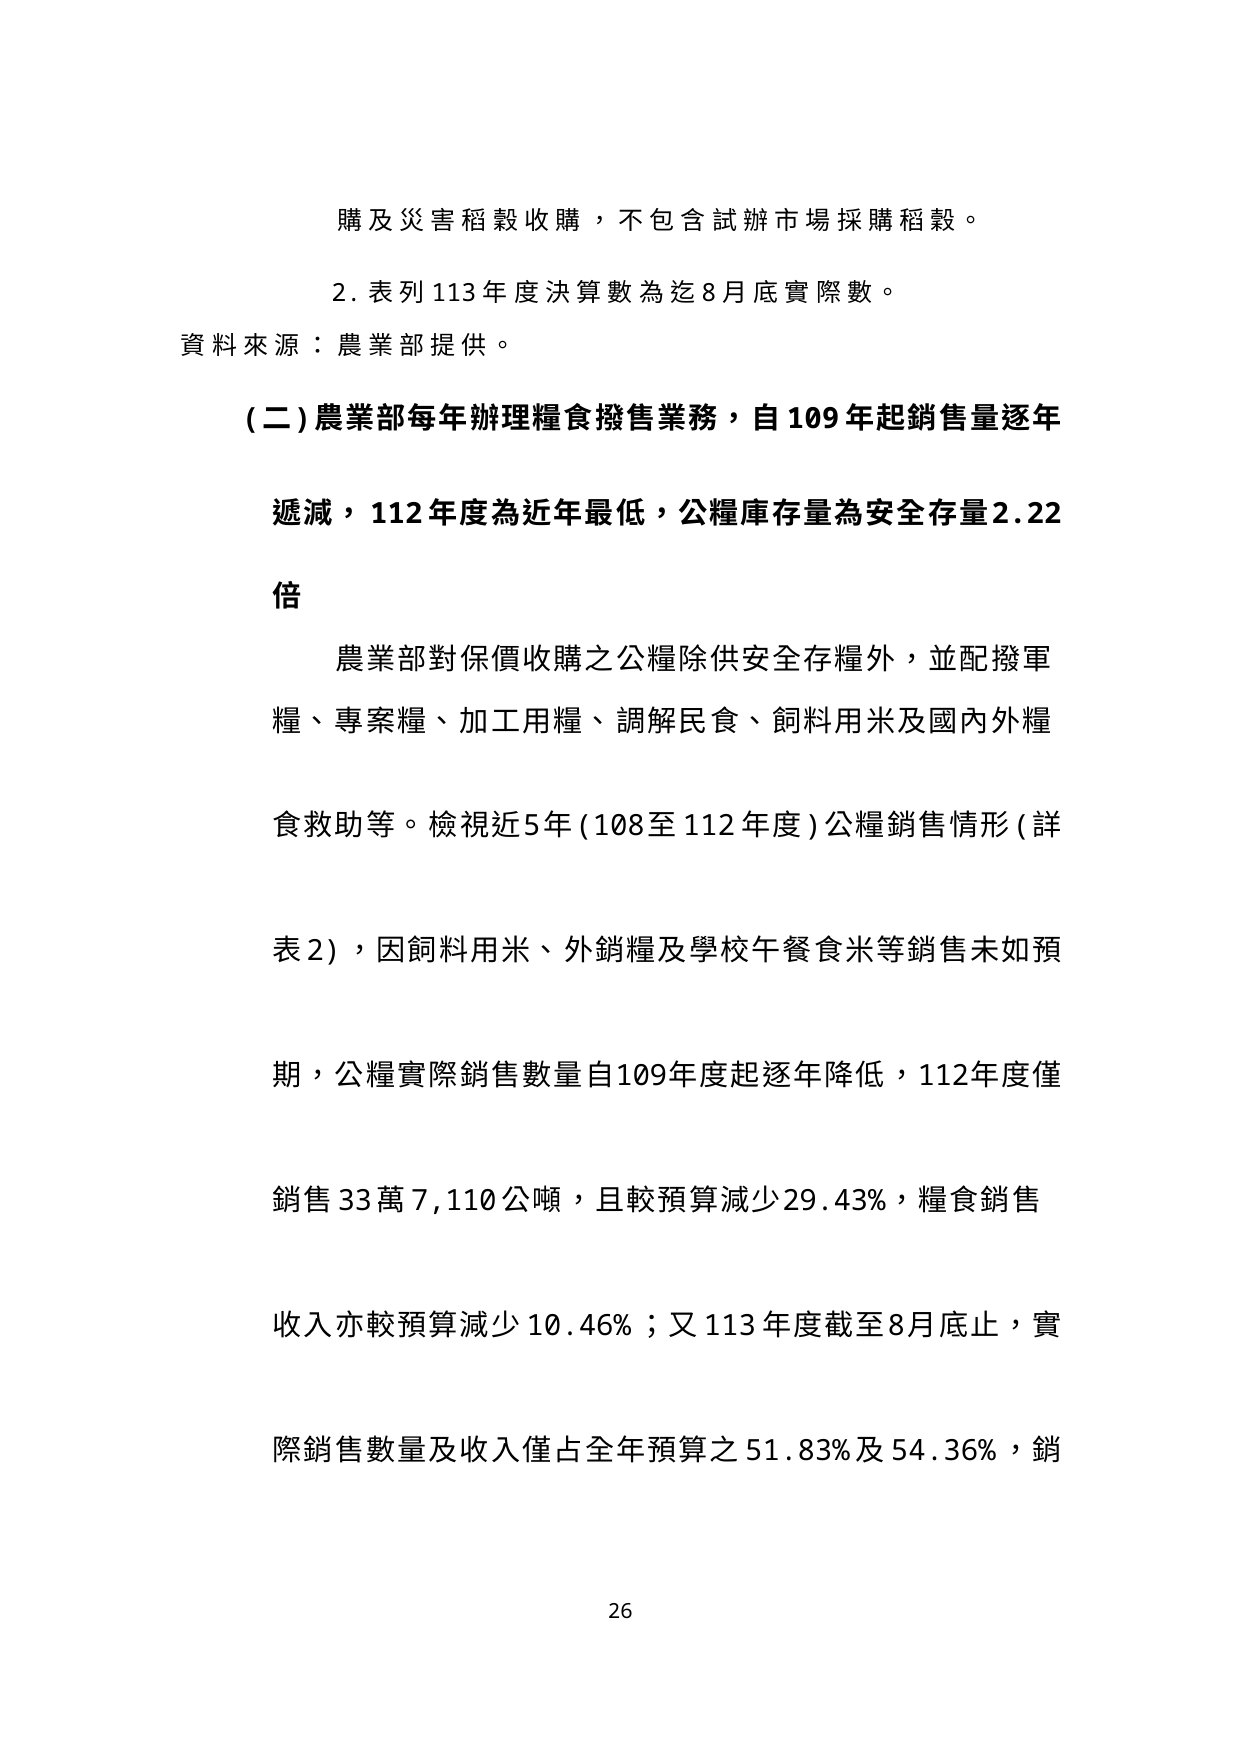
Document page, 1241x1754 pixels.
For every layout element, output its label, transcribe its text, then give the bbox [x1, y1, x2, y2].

text 購及災害稻穀收購，不包含試辦市場採購稻穀。 [177, 177, 1078, 240]
text (二)農業部每年辦理糧食撥售業務，自109年起銷售量逐年遞減，112年度為近年最低，公糧庫存量為安全存量2.22倍 [236, 365, 1063, 615]
text 農業部對保價收購之公糧除供安全存糧外，並配撥軍糧、專案糧、加工用糧、調解民食、飼料用米及國內外糧食救助等。檢視近5年(108至112年度)公糧銷售情形(詳表2)，因飼料用米、外銷糧及學校午餐食米等銷售未如預期，公糧實際銷售數量自109年度起逐年降低，112年度僅銷售33萬7,110公噸，且較預算減少29.43%，糧食銷售收入亦較預算減少10.46%；又113年度截至8月底止，實際銷售數量及收入僅占全年預算之51.83%及54.36%，銷 [266, 615, 1063, 1490]
text 資料來源：農業部提供。 [177, 302, 1063, 365]
text 2.表列113年度決算數為迄8月底實際數。 [177, 240, 1063, 302]
